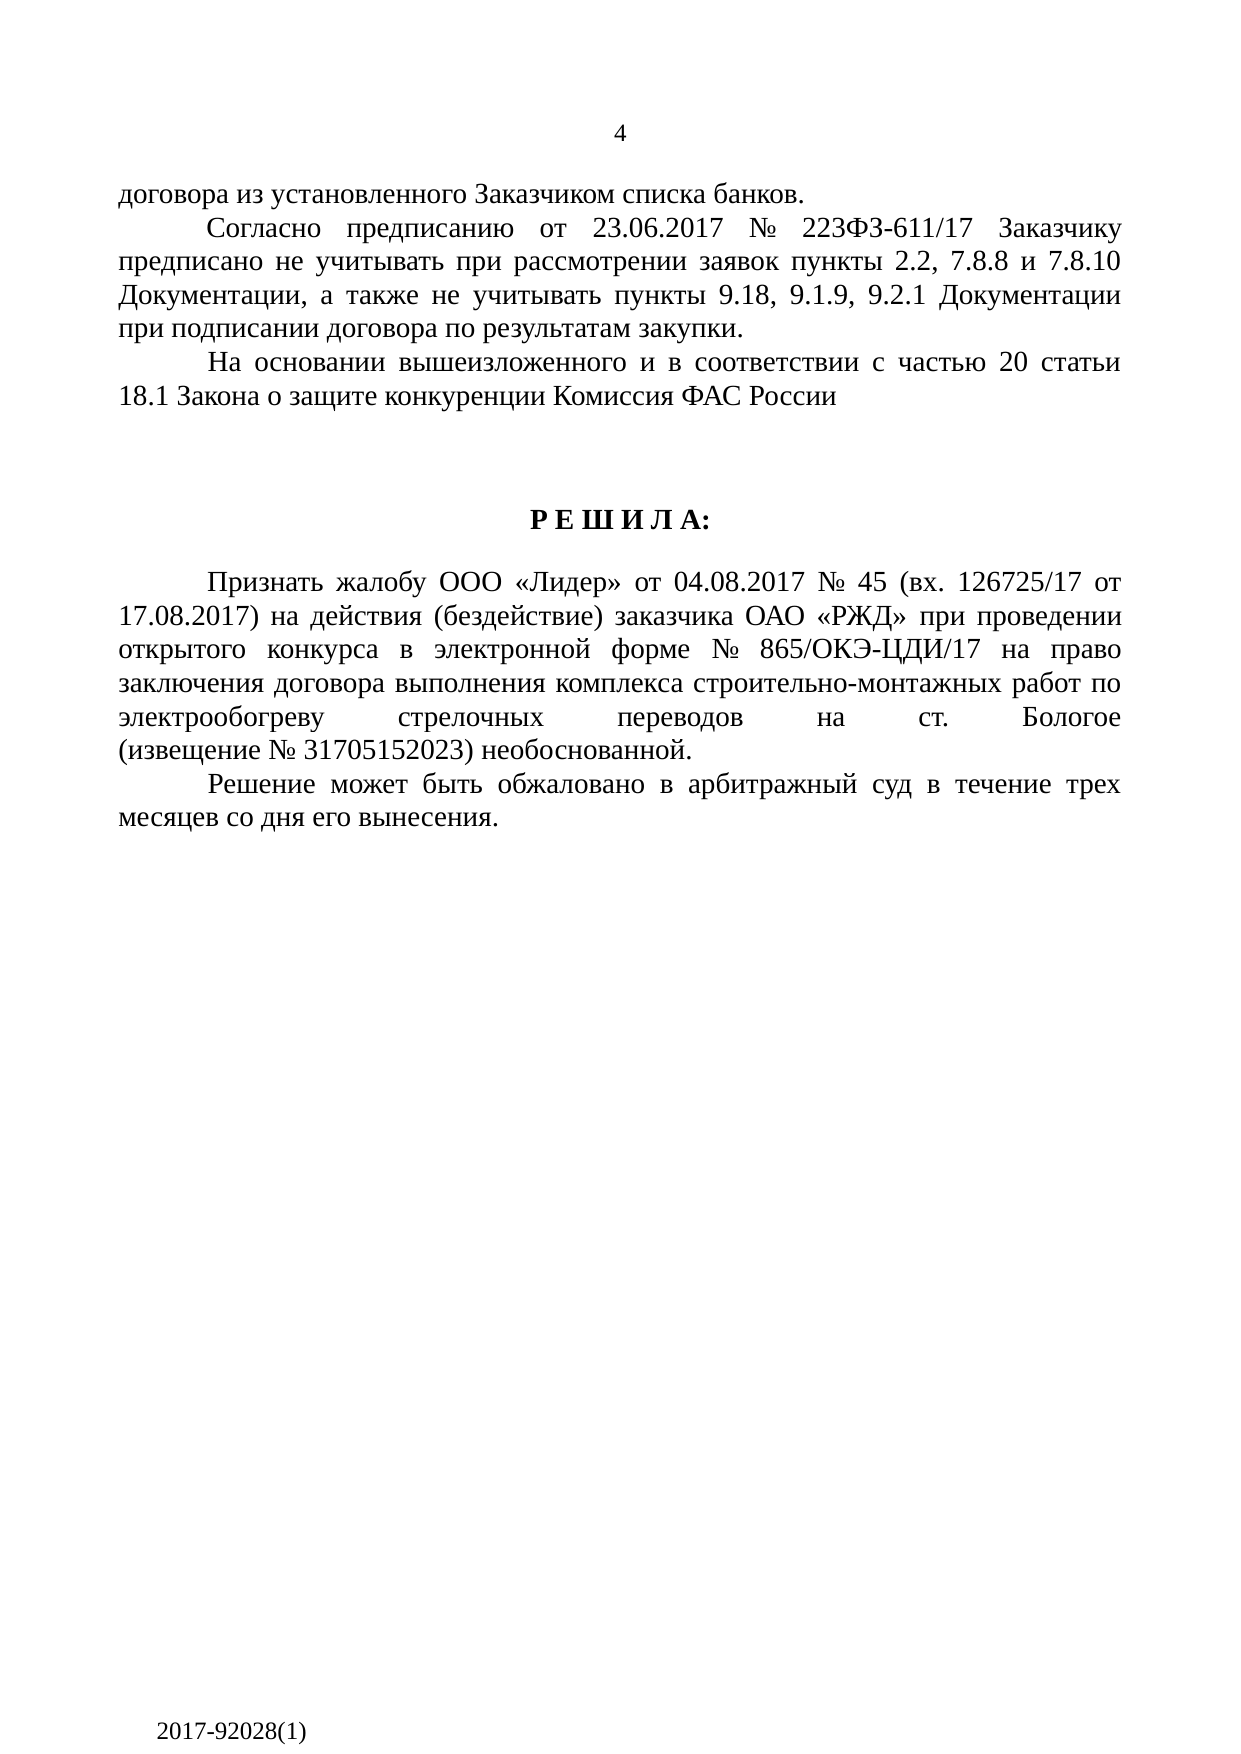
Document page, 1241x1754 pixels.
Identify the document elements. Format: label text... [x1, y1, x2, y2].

text Признать жалобу ООО «Лидер» от 04.08.2017 № 45 (вх. 126725/17 от 17.08.2017) на действия (бездействие) заказчика ОАО «РЖД» при проведении открытого конкурса в электронной форме № 865/ОКЭ-ЦДИ/17 на право заключения договора выполнения комплекса строительно-монтажных работ по электрообогреву стрелочных переводов на ст. Бологое (извещение № 31705152023) необоснованной. [118, 564, 1122, 766]
text Р Е Ш И Л А: [118, 502, 1122, 536]
text Решение может быть обжаловано в арбитражный суд в течение трех месяцев со дня его вынесения. [118, 766, 1122, 833]
text договора из установленного Заказчиком списка банков. [118, 176, 1122, 210]
text Согласно предписанию от 23.06.2017 № 223ФЗ-611/17 Заказчику предписано не учитывать при рассмотрении заявок пункты 2.2, 7.8.8 и 7.8.10 Документации, а также не учитывать пункты 9.18, 9.1.9, 9.2.1 Документации при подписании договора по результатам закупки. [118, 210, 1122, 344]
text На основании вышеизложенного и в соответствии с частью 20 статьи 18.1 Закона о защите конкуренции Комиссия ФАС России [118, 344, 1122, 411]
